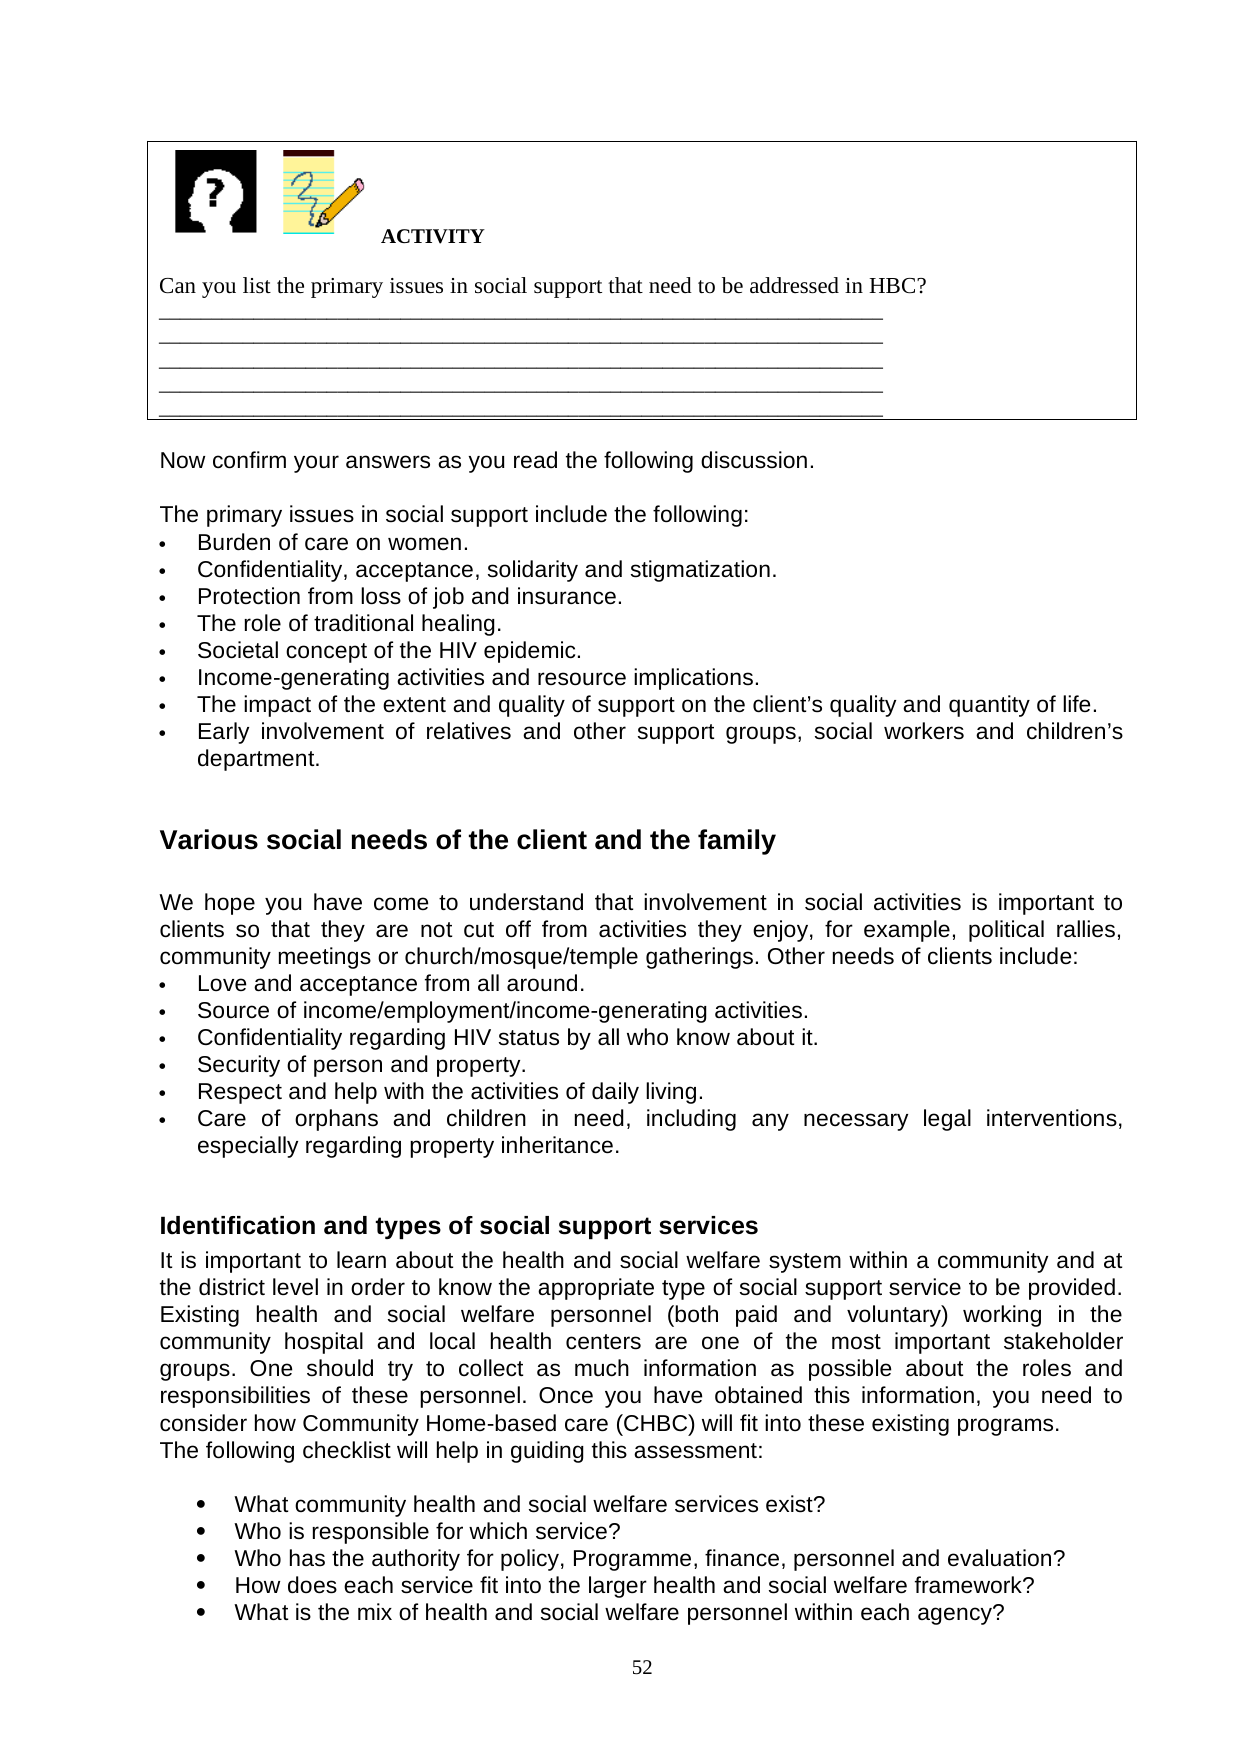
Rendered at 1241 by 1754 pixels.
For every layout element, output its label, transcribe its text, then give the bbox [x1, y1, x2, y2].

list Confidentiality regarding HIV status by all who know about it. [159, 1023, 1125, 1051]
text It is important to learn about the health and social welfare system within a community and at the district level in order to know the appropriate type of social support service to be provided. Existing health and social welfare personnel (both paid and voluntary) working in the community hospital and local health centers are one of the most important stakeholder groups. One should try to collect as much information as possible about the roles and responsibilities of these personnel. Once you have obtained this information, you need to consider how Community Home-based care (CHBC) will fit into these existing programs. [159, 1246, 1125, 1436]
text The following checklist will help in guiding this assessment: [159, 1436, 1125, 1463]
list Source of income/employment/income-generating activities. [159, 996, 1125, 1023]
list Societal concept of the HIV epidemic. [159, 636, 1125, 663]
text We hope you have come to understand that involvement in social activities is important to clients so that they are not cut off from activities they enjoy, for example, political rallies, community meetings or church/mosque/temple gatherings. Other needs of clients include: [159, 888, 1125, 969]
table_header ACTIVITY Can you list the primary issues in social support that need to be addressed in HBC? _____________________________________________________________________ _____________________________________________________________________ _____________________________________________________________________ _____________________________________________________________________ _____________________________________________________________________ [148, 142, 1136, 418]
list Who is responsible for which service? [197, 1517, 1125, 1544]
list Early involvement of relatives and other support groups, social workers and children’s department. [159, 717, 1125, 772]
list Confidentiality, acceptance, solidarity and stigmatization. [159, 555, 1125, 582]
list What community health and social welfare services exist? [197, 1490, 1125, 1517]
text The primary issues in social support include the following: [159, 501, 1125, 528]
list How does each service fit into the larger health and social welfare framework? [197, 1571, 1125, 1598]
list Care of orphans and children in need, including any necessary legal interventions, especially regarding property inheritance. [159, 1105, 1125, 1159]
list Respect and help with the activities of daily living. [159, 1078, 1125, 1105]
subtitle Identification and types of social support services [159, 1211, 1125, 1240]
list Who has the authority for policy, Programme, finance, personnel and evaluation? [197, 1544, 1125, 1571]
list The role of traditional healing. [159, 609, 1125, 636]
subtitle Various social needs of the client and the family [159, 824, 1125, 855]
picture [175, 150, 365, 234]
list Love and acceptance from all around. [159, 969, 1125, 996]
list The impact of the extent and quality of support on the client’s quality and quantity of life. [159, 690, 1125, 717]
list Income-generating activities and resource implications. [159, 663, 1125, 690]
list What is the mix of health and social welfare personnel within each agency? [197, 1598, 1125, 1626]
list Protection from loss of job and insurance. [159, 582, 1125, 609]
text Now confirm your answers as you read the following discussion. [159, 447, 1125, 474]
list Security of person and property. [159, 1051, 1125, 1078]
list Burden of care on women. [159, 528, 1125, 555]
